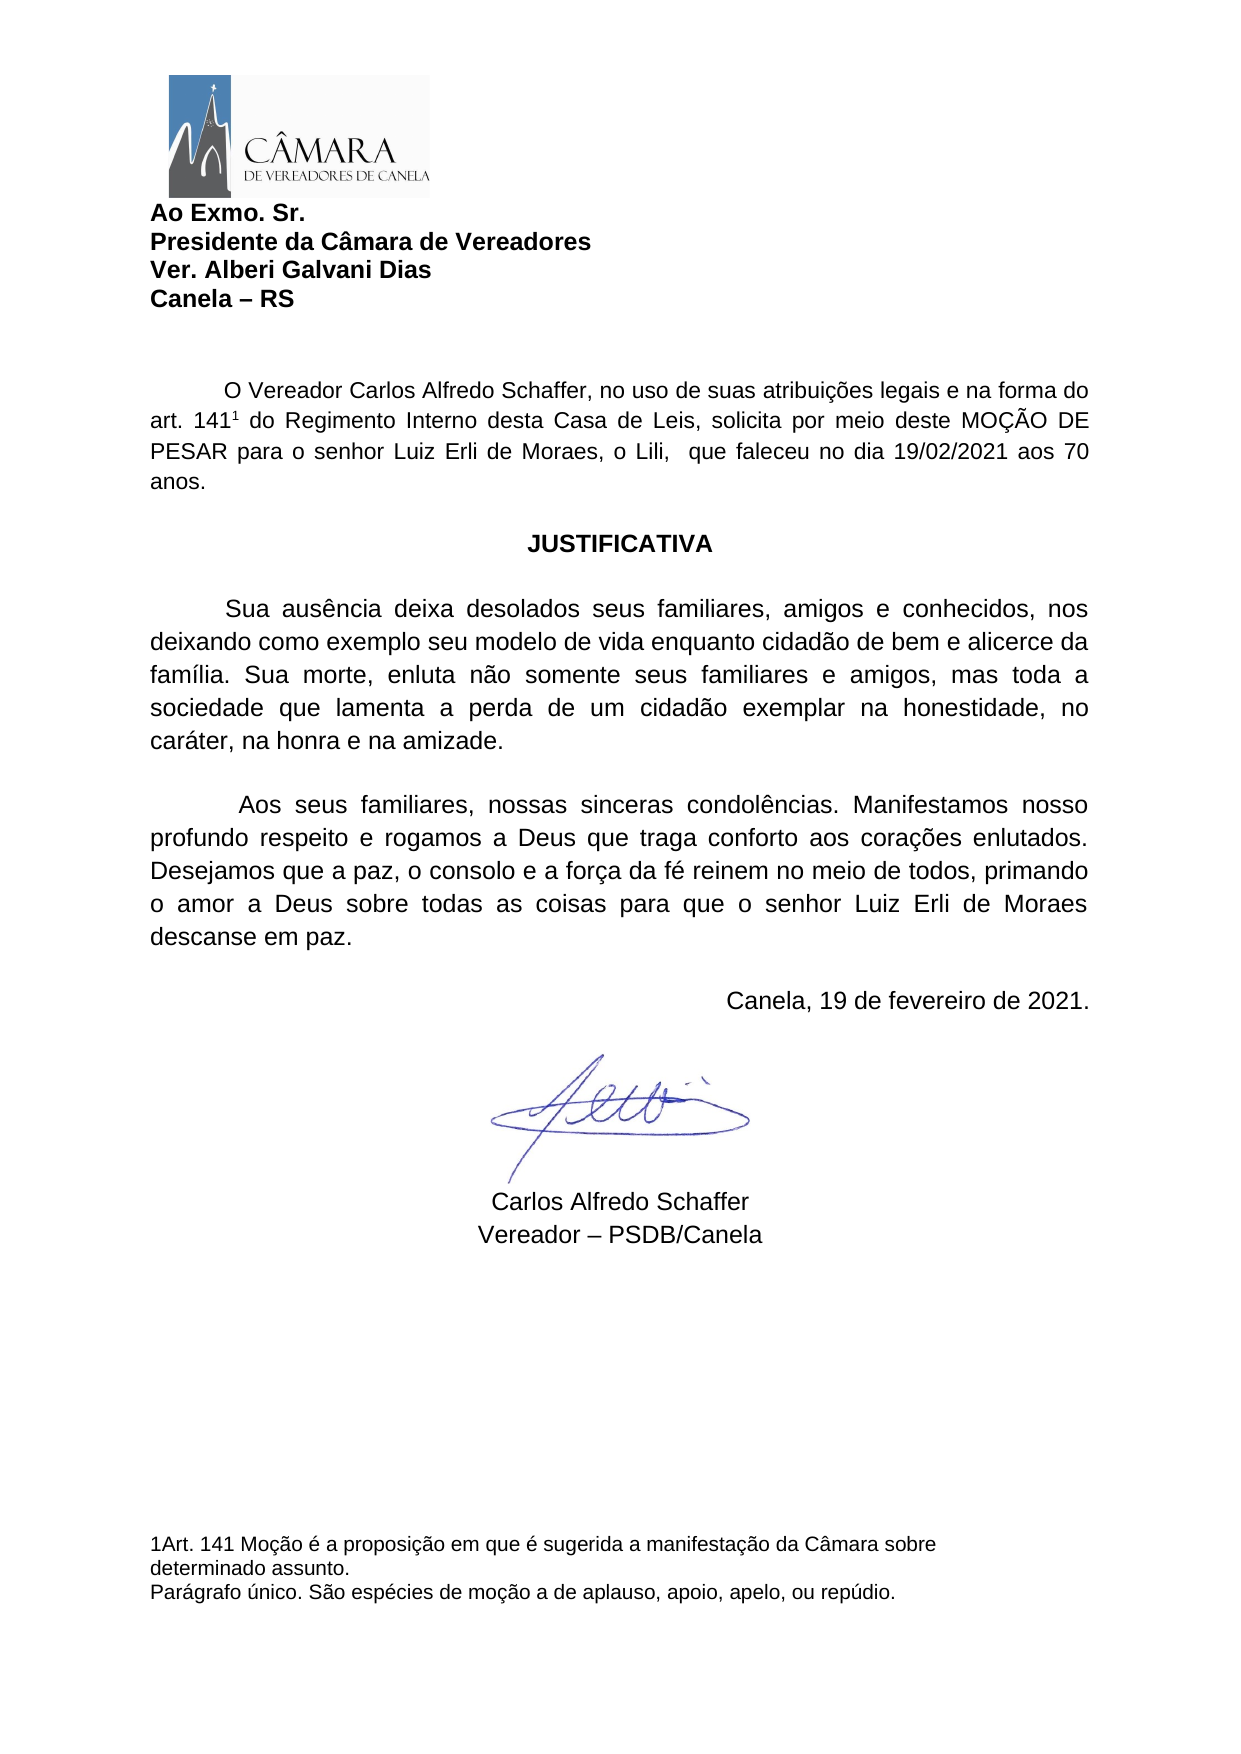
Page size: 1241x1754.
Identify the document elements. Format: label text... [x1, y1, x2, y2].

text Ver. Alberi Galvani Dias [150, 256, 1090, 284]
text Carlos Alfredo Schaffer [150, 1187, 1090, 1216]
picture [168, 75, 430, 198]
text Vereador – PSDB/Canela [150, 1220, 1090, 1249]
text Aos seus familiares, nossas sinceras condolências. Manifestamos nosso profundo respeito e rogamos a Deus que traga conforto aos corações enlutados. Desejamos que a paz, o consolo e a força da fé reinem no meio de todos, primando o amor a Deus sobre todas as coisas para que o senhor Luiz Erli de Moraes descanse em paz. [150, 790, 1090, 951]
text Sua ausência deixa desolados seus familiares, amigos e conhecidos, nos deixando como exemplo seu modelo de vida enquanto cidadão de bem e alicerce da família. Sua morte, enluta não somente seus familiares e amigos, mas toda a sociedade que lamenta a perda de um cidadão exemplar na honestidade, no caráter, na honra e na amizade. [150, 594, 1090, 754]
text Art. 141 Moção é a proposição em que é sugerida a manifestação da Câmara sobre [150, 1532, 1090, 1556]
text O Vereador Carlos Alfredo Schaffer, no uso de suas atribuições legais e na forma do art. 141 do Regimento Interno desta Casa de Leis, solicita por meio deste MOÇÃO DE PESAR para o senhor Luiz Erli de Moraes, o Lili, que faleceu no dia 19/02/2021 aos 70 anos. [150, 377, 1090, 494]
picture [489, 1050, 751, 1184]
text Canela, 19 de fevereiro de 2021. [150, 986, 1090, 1015]
text determinado assunto. [150, 1556, 1090, 1580]
text Ao Exmo. Sr. [150, 150, 1090, 227]
text Canela – RS [150, 284, 1090, 313]
text JUSTIFICATIVA [150, 529, 1090, 558]
text Presidente da Câmara de Vereadores [150, 227, 1090, 256]
text Parágrafo único. São espécies de moção a de aplauso, apoio, apelo, ou repúdio. [150, 1580, 1090, 1604]
